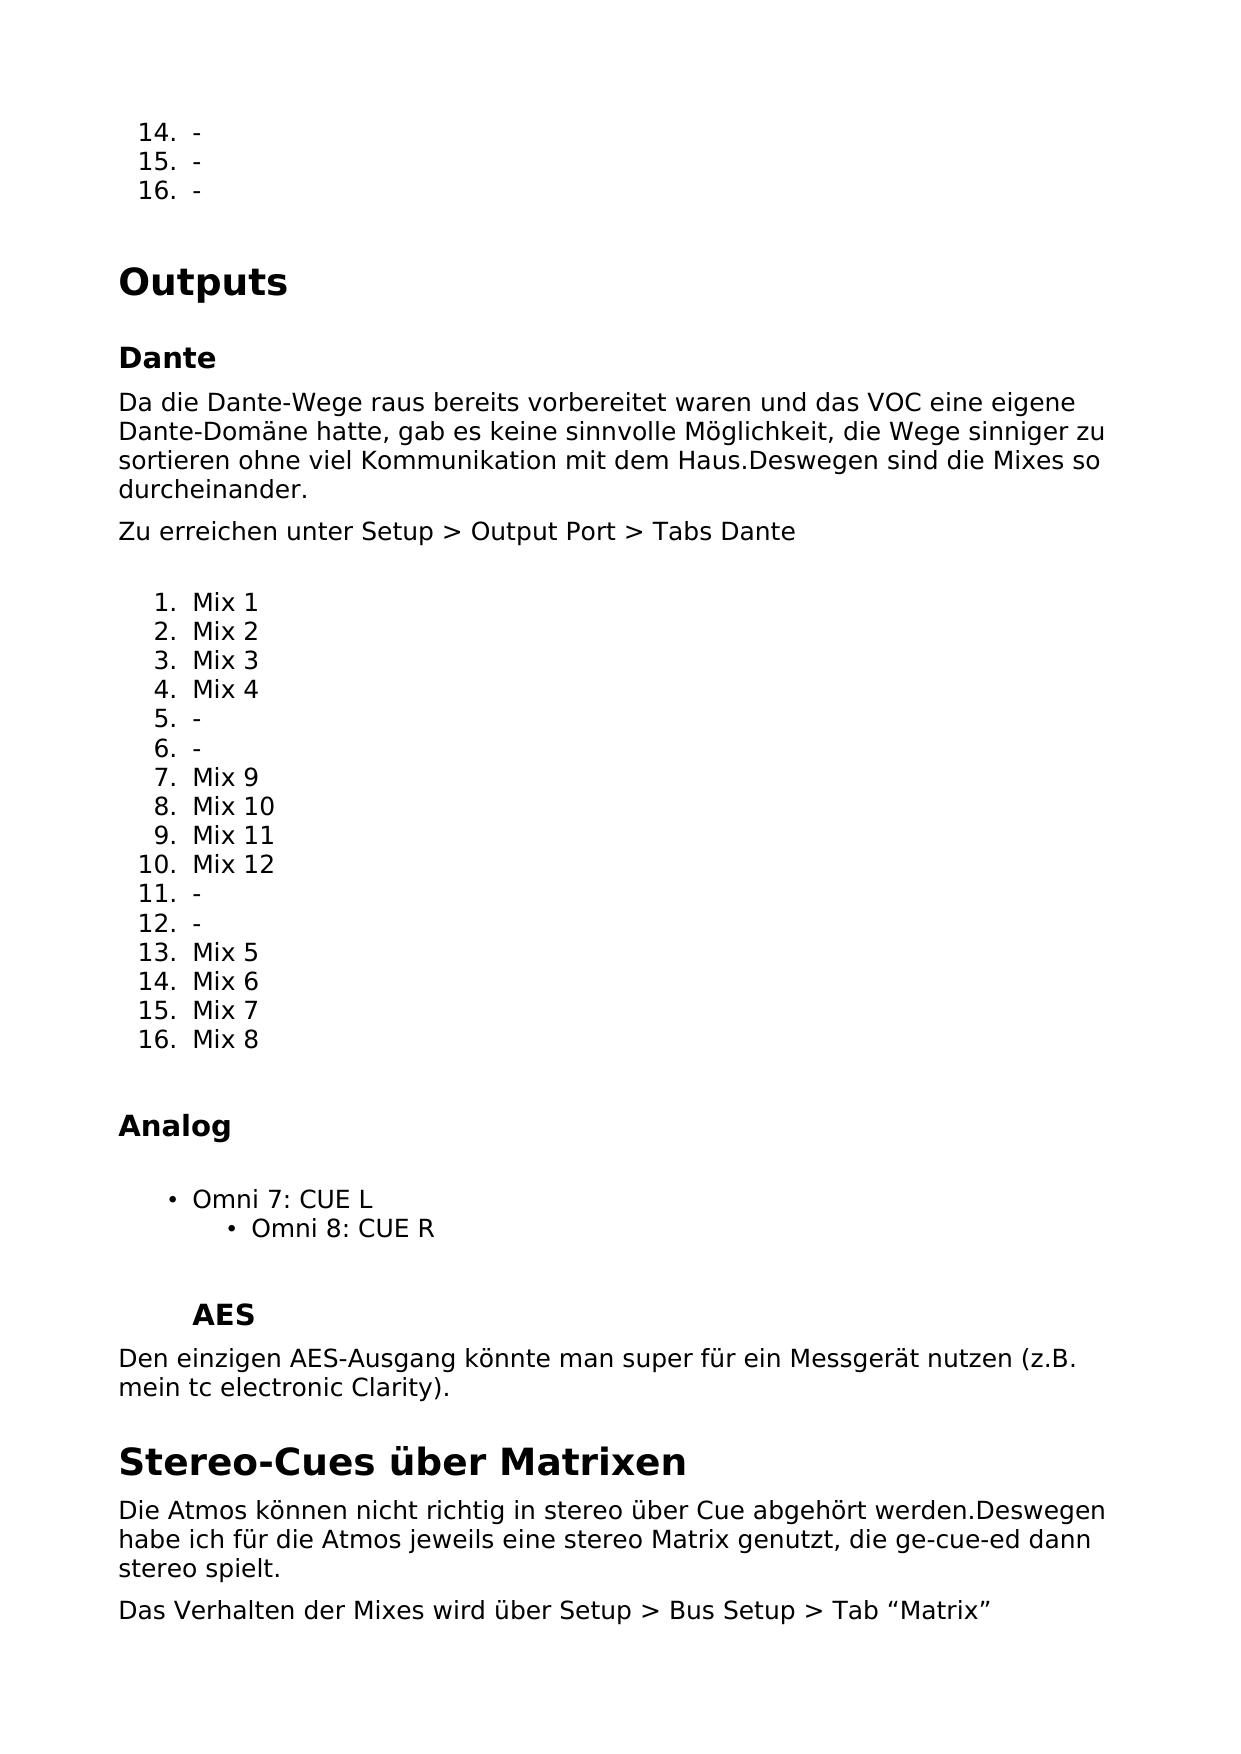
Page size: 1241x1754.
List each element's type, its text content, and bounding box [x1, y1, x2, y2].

list Mix 8 [177, 1026, 1122, 1055]
list Mix 3 [177, 646, 1122, 676]
list Mix 6 [177, 967, 1122, 996]
list - [177, 909, 1122, 938]
subtitle Stereo-Cues über Matrixen [118, 1440, 1122, 1484]
text Die Atmos können nicht richtig in stereo über Cue abgehört werden.Deswegen habe ich für die Atmos jeweils eine stereo Matrix genutzt, die ge-cue-ed dann stereo spielt. [118, 1496, 1122, 1584]
list - [177, 176, 1122, 206]
list Mix 7 [177, 996, 1122, 1026]
list - [177, 880, 1122, 909]
text Da die Dante-Wege raus bereits vorbereitet waren und das VOC eine eigene Dante-Domäne hatte, gab es keine sinnvolle Möglichkeit, die Wege sinniger zu sortieren ohne viel Kommunikation mit dem Haus.Deswegen sind die Mixes so durcheinander. [118, 388, 1122, 504]
list Mix 1 [177, 588, 1122, 617]
list Mix 10 [177, 792, 1122, 821]
list - [177, 118, 1122, 147]
subtitle Dante [118, 341, 1122, 375]
subtitle AES [177, 1298, 1122, 1332]
subtitle Outputs [118, 260, 1122, 304]
text Das Verhalten der Mixes wird über Setup > Bus Setup > Tab “Matrix” [118, 1596, 1122, 1626]
list Mix 11 [177, 821, 1122, 851]
list Omni 7: CUE L [177, 1185, 1122, 1214]
list - [177, 734, 1122, 763]
list Mix 9 [177, 763, 1122, 792]
list Mix 5 [177, 938, 1122, 967]
text Den einzigen AES-Ausgang könnte man super für ein Messgerät nutzen (z.B. mein tc electronic Clarity). [118, 1344, 1122, 1403]
list Mix 2 [177, 617, 1122, 646]
list Mix 12 [177, 851, 1122, 880]
text Zu erreichen unter Setup > Output Port > Tabs Dante [118, 517, 1122, 546]
list - [177, 705, 1122, 734]
list Mix 4 [177, 676, 1122, 705]
subtitle Analog [118, 1109, 1122, 1143]
list - [177, 147, 1122, 176]
list Omni 8: CUE R [236, 1214, 1122, 1243]
